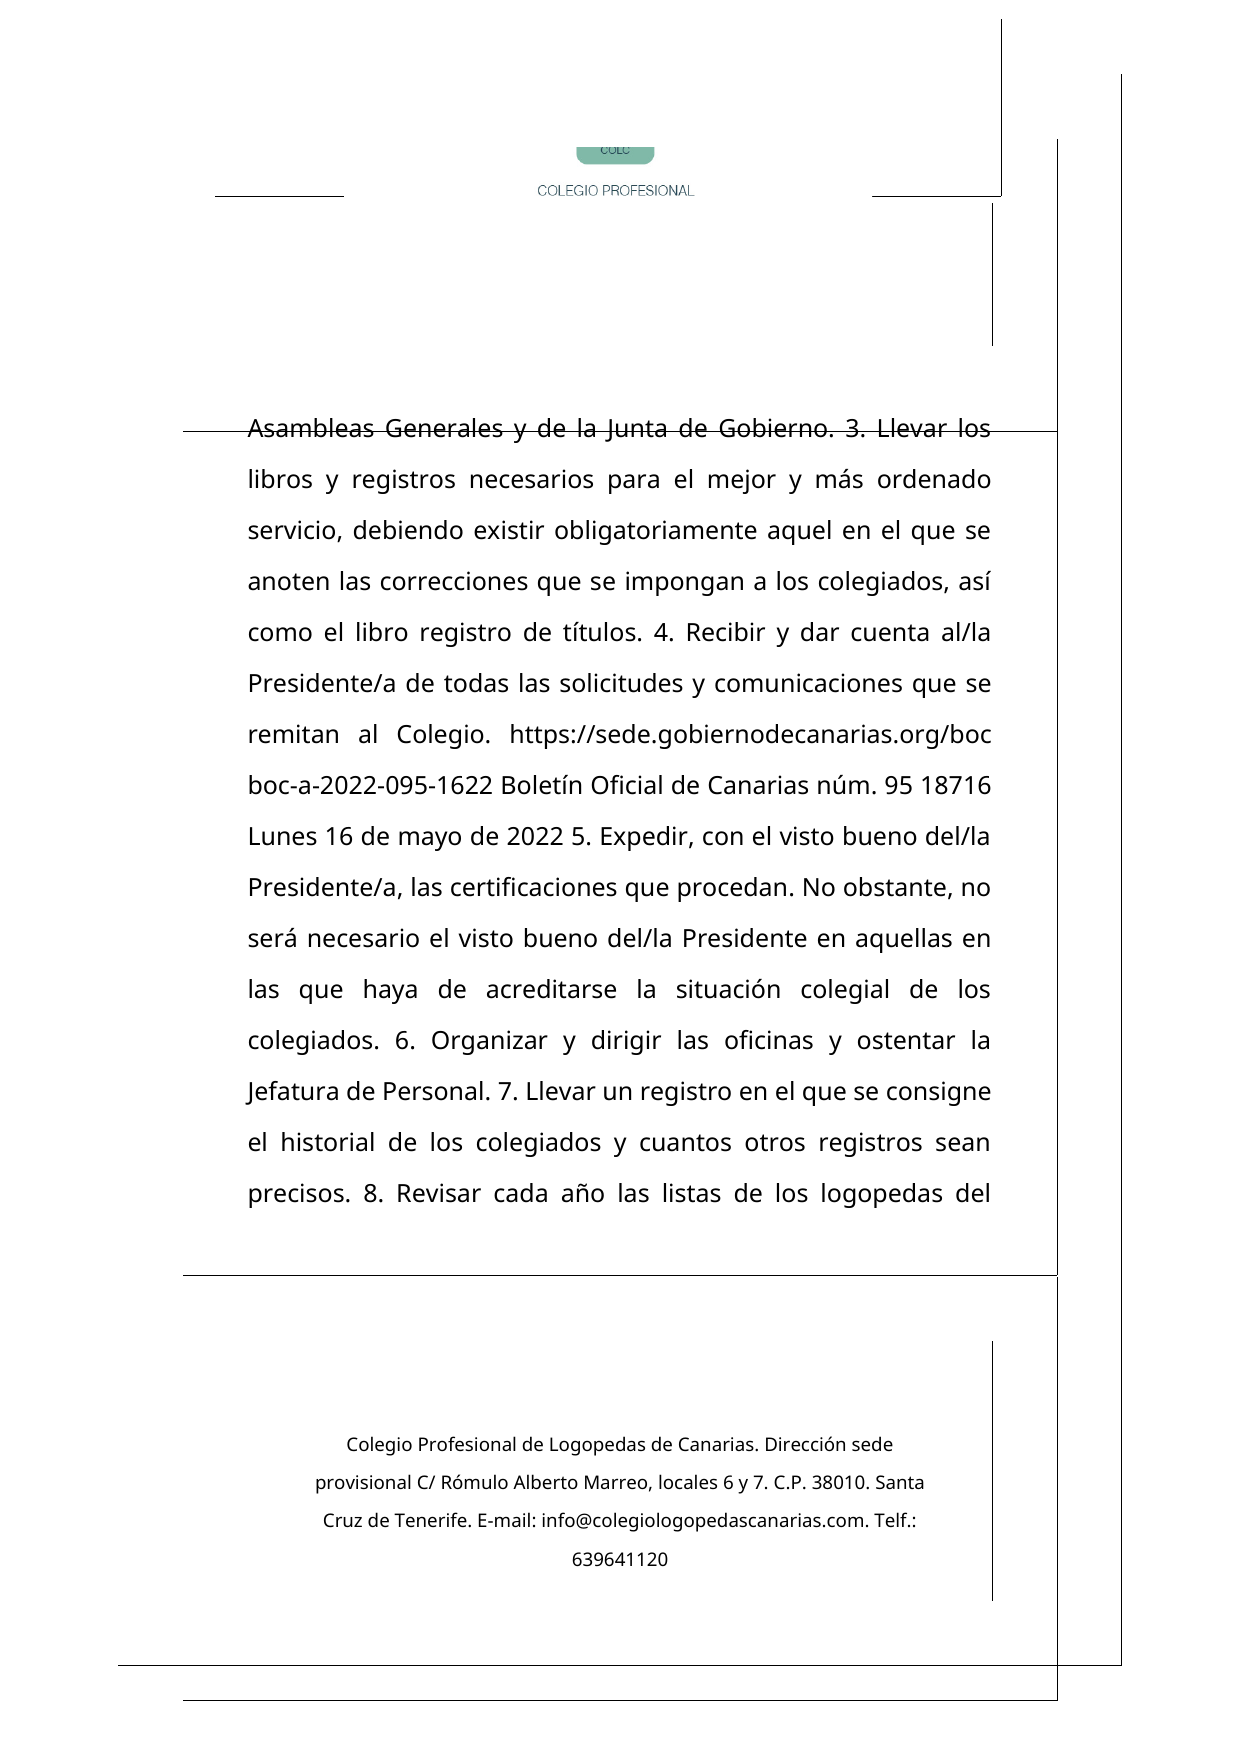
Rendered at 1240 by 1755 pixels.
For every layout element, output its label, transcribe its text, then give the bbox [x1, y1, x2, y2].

text Asambleas Generales y de la Junta de Gobierno. 3. Llevar los libros y registros necesarios para el mejor y más ordenado servicio, debiendo existir obligatoriamente aquel en el que se anoten las correcciones que se impongan a los colegiados, así como el libro registro de títulos. 4. Recibir y dar cuenta al/la Presidente/a de todas las solicitudes y comunicaciones que se remitan al Colegio. https://sede.gobiernodecanarias.org/boc boc-a-2022-095-1622 Boletín Oficial de Canarias núm. 95 18716 Lunes 16 de mayo de 2022 5. Expedir, con el visto bueno del/la Presidente/a, las certificaciones que procedan. No obstante, no será necesario el visto bueno del/la Presidente en aquellas en las que haya de acreditarse la situación colegial de los colegiados. 6. Organizar y dirigir las oficinas y ostentar la Jefatura de Personal. 7. Llevar un registro en el que se consigne el historial de los colegiados y cuantos otros registros sean precisos. 8. Revisar cada año las listas de los logopedas del [183, 346, 1057, 1275]
